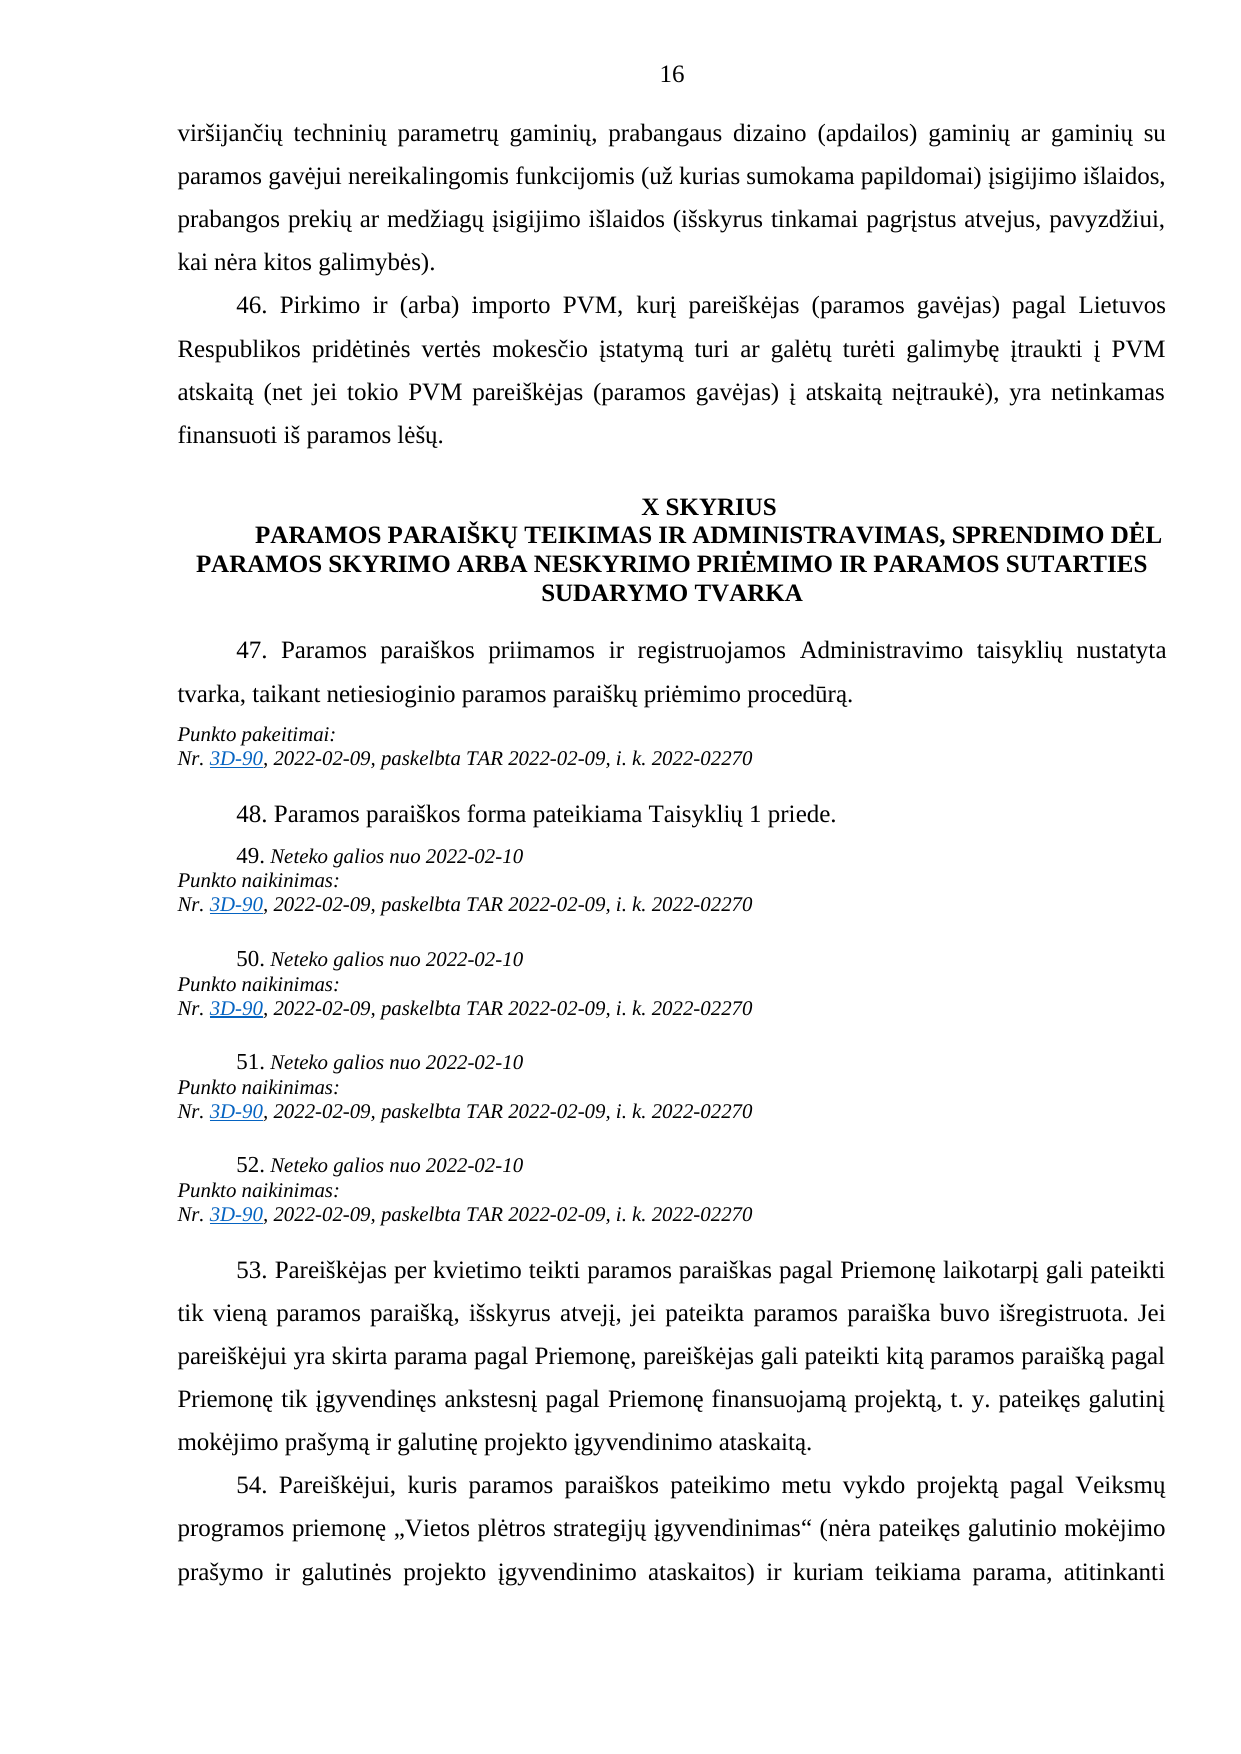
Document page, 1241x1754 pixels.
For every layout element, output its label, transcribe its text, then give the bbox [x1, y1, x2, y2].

text PARAMOS PARAIŠKŲ TEIKIMAS IR ADMINISTRAVIMAS, SPRENDIMO DĖL PARAMOS SKYRIMO ARBA NESKYRIMO PRIĖMIMO IR PARAMOS SUTARTIES SUDARYMO TVARKA [177, 521, 1167, 607]
text Nr. 3D-90, 2022-02-09, paskelbta TAR 2022-02-09, i. k. 2022-02270 [177, 746, 1167, 770]
text 51. Neteko galios nuo 2022-02-10 [177, 1048, 1167, 1075]
text Nr. 3D-90, 2022-02-09, paskelbta TAR 2022-02-09, i. k. 2022-02270 [177, 1099, 1167, 1123]
text Nr. 3D-90, 2022-02-09, paskelbta TAR 2022-02-09, i. k. 2022-02270 [177, 1202, 1167, 1226]
text 54. Pareiškėjui, kuris paramos paraiškos pateikimo metu vykdo projektą pagal Veiksmų programos priemonę „Vietos plėtros strategijų įgyvendinimas“ (nėra pateikęs galutinio mokėjimo prašymo ir galutinės projekto įgyvendinimo ataskaitos) ir kuriam teikiama parama, atitinkanti [177, 1470, 1167, 1585]
text 47. Paramos paraiškos priimamos ir registruojamos Administravimo taisyklių nustatyta tvarka, taikant netiesioginio paramos paraiškų priėmimo procedūrą. [177, 636, 1167, 707]
text 53. Pareiškėjas per kvietimo teikti paramos paraiškas pagal Priemonę laikotarpį gali pateikti tik vieną paramos paraišką, išskyrus atvejį, jei pateikta paramos paraiška buvo išregistruota. Jei pareiškėjui yra skirta parama pagal Priemonę, pareiškėjas gali pateikti kitą paramos paraišką pagal Priemonę tik įgyvendinęs ankstesnį pagal Priemonę finansuojamą projektą, t. y. pateikęs galutinį mokėjimo prašymą ir galutinę projekto įgyvendinimo ataskaitą. [177, 1255, 1167, 1456]
text Nr. 3D-90, 2022-02-09, paskelbta TAR 2022-02-09, i. k. 2022-02270 [177, 996, 1167, 1019]
text 46. Pirkimo ir (arba) importo PVM, kurį pareiškėjas (paramos gavėjas) pagal Lietuvos Respublikos pridėtinės vertės mokesčio įstatymą turi ar galėtų turėti galimybę įtraukti į PVM atskaitą (net jei tokio PVM pareiškėjas (paramos gavėjas) į atskaitą neįtraukė), yra netinkamas finansuoti iš paramos lėšų. [177, 291, 1167, 449]
text Punkto naikinimas: [177, 971, 1167, 996]
text 52. Neteko galios nuo 2022-02-10 [177, 1152, 1167, 1178]
text Punkto naikinimas: [177, 868, 1167, 892]
text viršijančių techninių parametrų gaminių, prabangaus dizaino (apdailos) gaminių ar gaminių su paramos gavėjui nereikalingomis funkcijomis (už kurias sumokama papildomai) įsigijimo išlaidos, prabangos prekių ar medžiagų įsigijimo išlaidos (išskyrus tinkamai pagrįstus atvejus, pavyzdžiui, kai nėra kitos galimybės). [177, 118, 1167, 276]
text Punkto naikinimas: [177, 1178, 1167, 1202]
text Punkto naikinimas: [177, 1075, 1167, 1099]
text 48. Paramos paraiškos forma pateikiama Taisyklių 1 priede. [177, 799, 1167, 827]
text Nr. 3D-90, 2022-02-09, paskelbta TAR 2022-02-09, i. k. 2022-02270 [177, 892, 1167, 916]
text 49. Neteko galios nuo 2022-02-10 [177, 842, 1167, 868]
text X SKYRIUS [177, 492, 1167, 521]
text 50. Neteko galios nuo 2022-02-10 [177, 945, 1167, 971]
text Punkto pakeitimai: [177, 722, 1167, 746]
